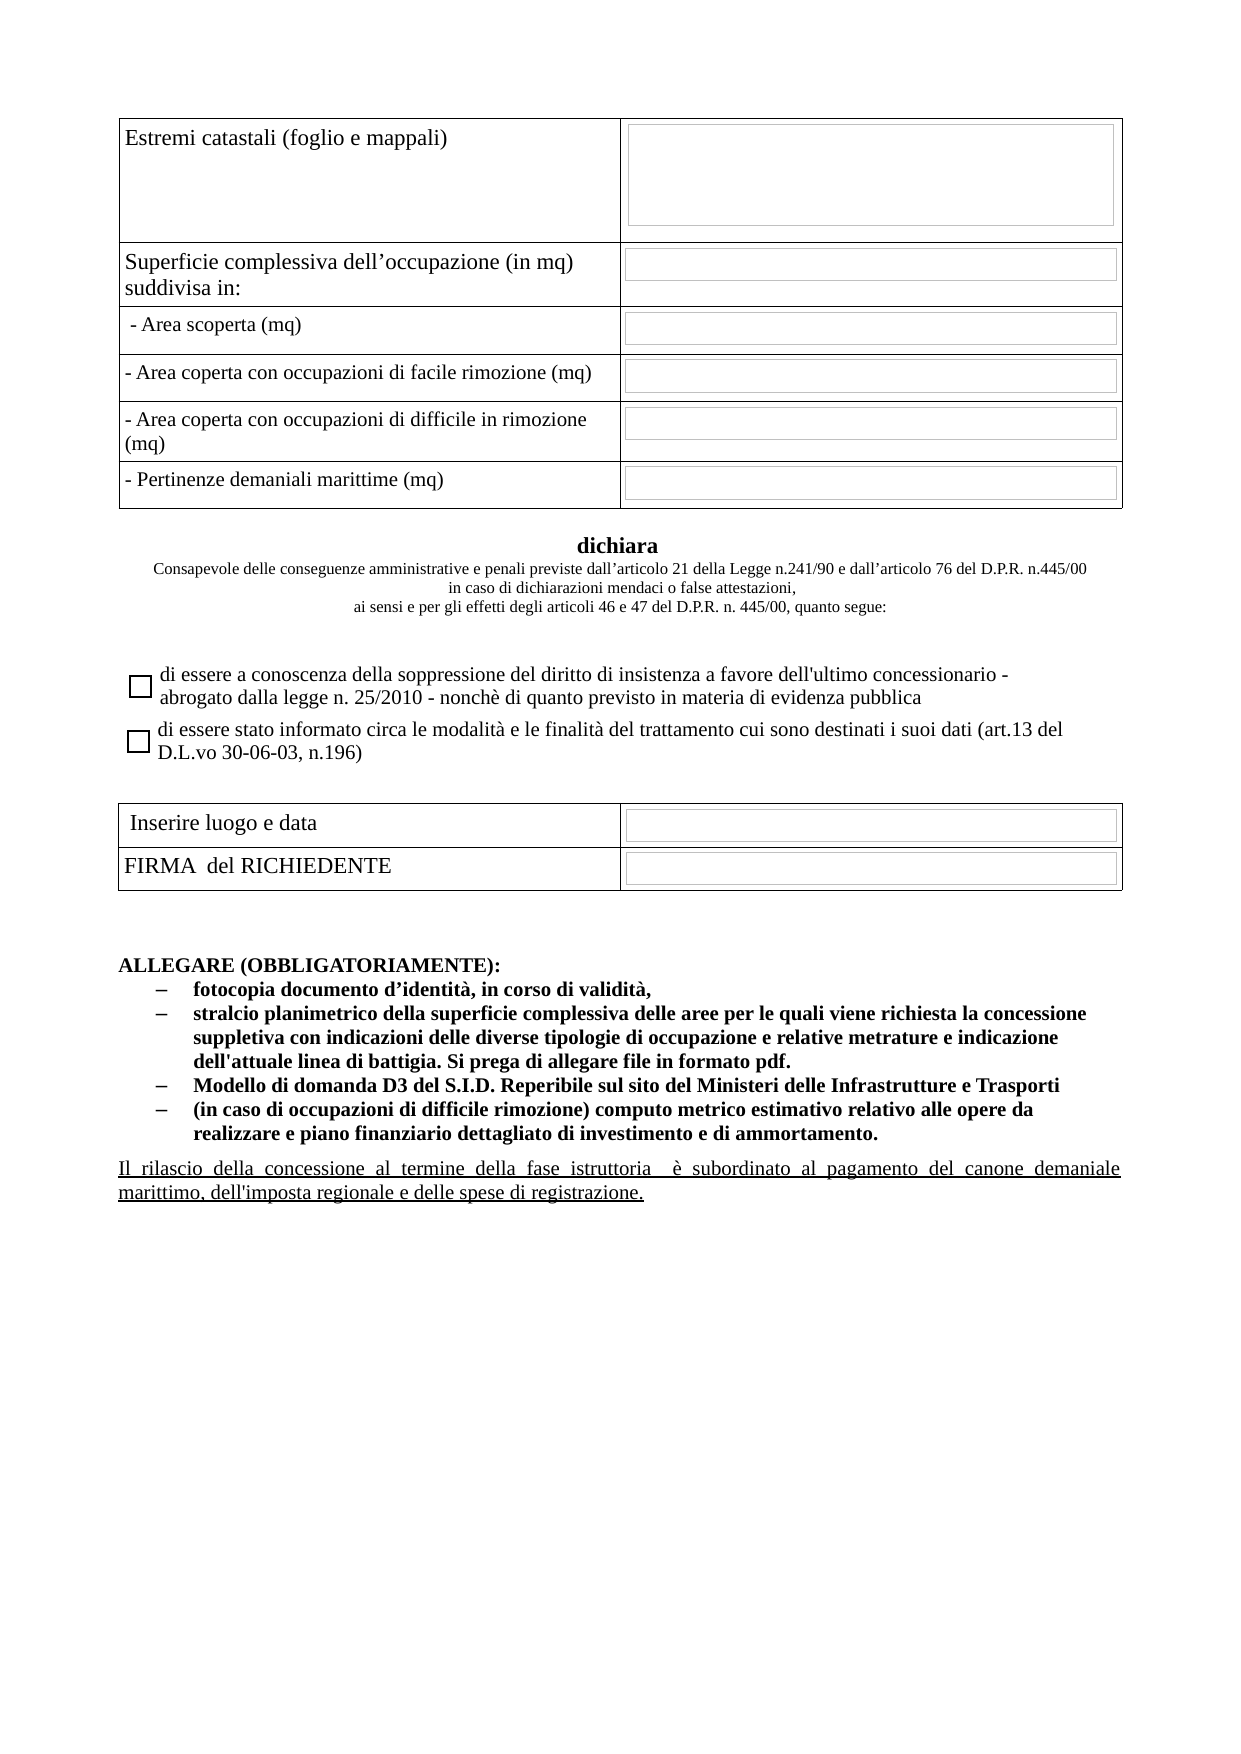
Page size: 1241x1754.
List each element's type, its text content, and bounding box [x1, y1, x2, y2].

table_cell - Area scoperta (mq) [120, 307, 620, 354]
text dichiara [118, 532, 1122, 558]
text Il rilascio della concessione al termine della fase istruttoria è subordinato al pagamento del canone demaniale marittimo, dell'imposta regionale e delle spese di registrazione. [118, 1156, 1122, 1204]
table_cell - Pertinenze demaniali marittime (mq) [120, 462, 620, 508]
subtitle ALLEGARE (OBBLIGATORIAMENTE): [118, 953, 1122, 977]
table_header Inserire luogo e data [119, 804, 620, 847]
text ai sensi e per gli effetti degli articoli 46 e 47 del D.P.R. n. 445/00, quanto segue: [118, 597, 1122, 616]
table_cell Superficie complessiva dell’occupazione (in mq) suddivisa in: [120, 243, 620, 306]
table_header [621, 804, 1122, 847]
text Consapevole delle conseguenze amministrative e penali previste dall’articolo 21 della Legge n.241/90 e dall’articolo 76 del D.P.R. n.445/00 [118, 558, 1122, 578]
table_cell [621, 355, 1122, 401]
subtitle stralcio planimetrico della superficie complessiva delle aree per le quali viene richiesta la concessione suppletiva con indicazioni delle diverse tipologie di occupazione e relative metrature e indicazione dell'attuale linea di battigia. Si prega di allegare file in formato pdf. [156, 1001, 1122, 1073]
text in caso di dichiarazioni mendaci o false attestazioni, [118, 578, 1122, 597]
table_cell [621, 243, 1122, 306]
table_cell [621, 307, 1122, 354]
subtitle Modello di domanda D3 del S.I.D. Reperibile sul sito del Ministeri delle Infrastrutture e Trasporti [156, 1073, 1122, 1097]
subtitle (in caso di occupazioni di difficile rimozione) computo metrico estimativo relativo alle opere da realizzare e piano finanziario dettagliato di investimento e di ammortamento. [156, 1097, 1122, 1145]
table_cell [621, 402, 1122, 461]
table_cell - Area coperta con occupazioni di difficile in rimozione (mq) [120, 402, 620, 461]
table_cell [621, 119, 1122, 242]
subtitle fotocopia documento d’identità, in corso di validità, [156, 977, 1122, 1001]
table_cell [621, 848, 1122, 890]
table_cell FIRMA del RICHIEDENTE [119, 848, 620, 890]
table_cell Estremi catastali (foglio e mappali) [120, 119, 620, 242]
table_cell [621, 462, 1122, 508]
table_cell - Area coperta con occupazioni di facile rimozione (mq) [120, 355, 620, 401]
